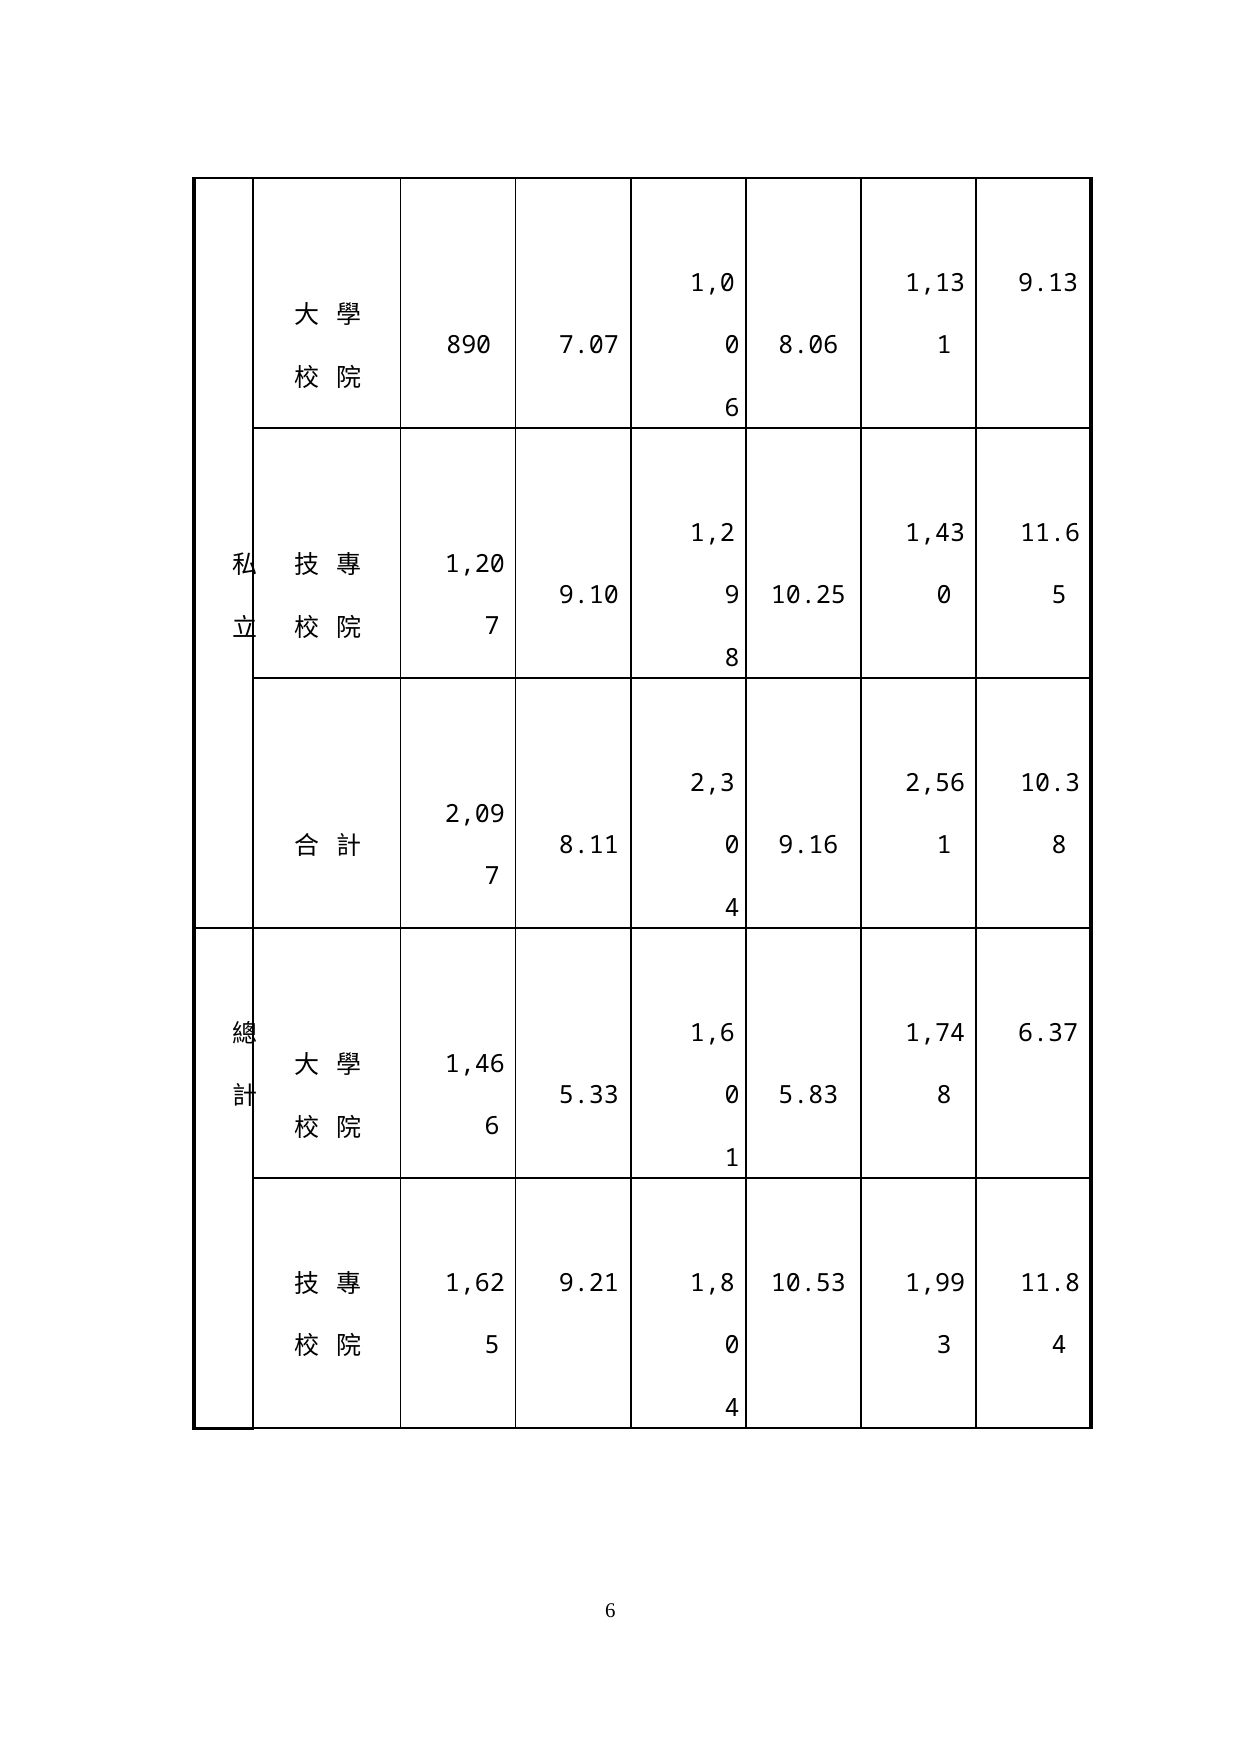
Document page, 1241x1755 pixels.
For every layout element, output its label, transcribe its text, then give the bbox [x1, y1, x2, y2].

table_cell 合計 [254, 679, 400, 927]
table_cell 10.25 [747, 429, 860, 677]
table_cell 11.65 [977, 429, 1089, 677]
table_cell 1,993 [862, 1179, 975, 1427]
table_cell 技專校院 [254, 429, 400, 677]
table_cell 1,625 [401, 1179, 515, 1427]
table_cell 1,466 [401, 929, 515, 1177]
table_cell 1,748 [862, 929, 975, 1177]
table_cell 1,006 [632, 179, 745, 427]
table_cell 大學校院 [254, 929, 400, 1177]
table_cell 11.84 [977, 1179, 1089, 1427]
table_cell 5.83 [747, 929, 860, 1177]
table_cell 1,298 [632, 429, 745, 677]
table_cell 2,561 [862, 679, 975, 927]
table_cell 1,804 [632, 1179, 745, 1427]
table_cell 6.37 [977, 929, 1089, 1177]
table_cell 8.11 [516, 679, 630, 927]
table_cell 9.13 [977, 179, 1089, 427]
table_cell 8.06 [747, 179, 860, 427]
table_cell 1,601 [632, 929, 745, 1177]
table_cell 7.07 [516, 179, 630, 427]
table_cell 2,304 [632, 679, 745, 927]
table_cell 9.21 [516, 1179, 630, 1427]
table_cell 1,430 [862, 429, 975, 677]
table_cell 1,131 [862, 179, 975, 427]
table_cell 技專校院 [254, 1179, 400, 1427]
table_cell 私立 [196, 179, 252, 927]
table_cell 10.53 [747, 1179, 860, 1427]
table_cell 1,207 [401, 429, 515, 677]
table_cell 2,097 [401, 679, 515, 927]
table_cell 大學校院 [254, 179, 400, 427]
table_cell 9.10 [516, 429, 630, 677]
table_cell 10.38 [977, 679, 1089, 927]
table_cell 總計 [196, 929, 252, 1427]
table_cell 890 [401, 179, 515, 427]
table_cell 9.16 [747, 679, 860, 927]
table_cell 5.33 [516, 929, 630, 1177]
